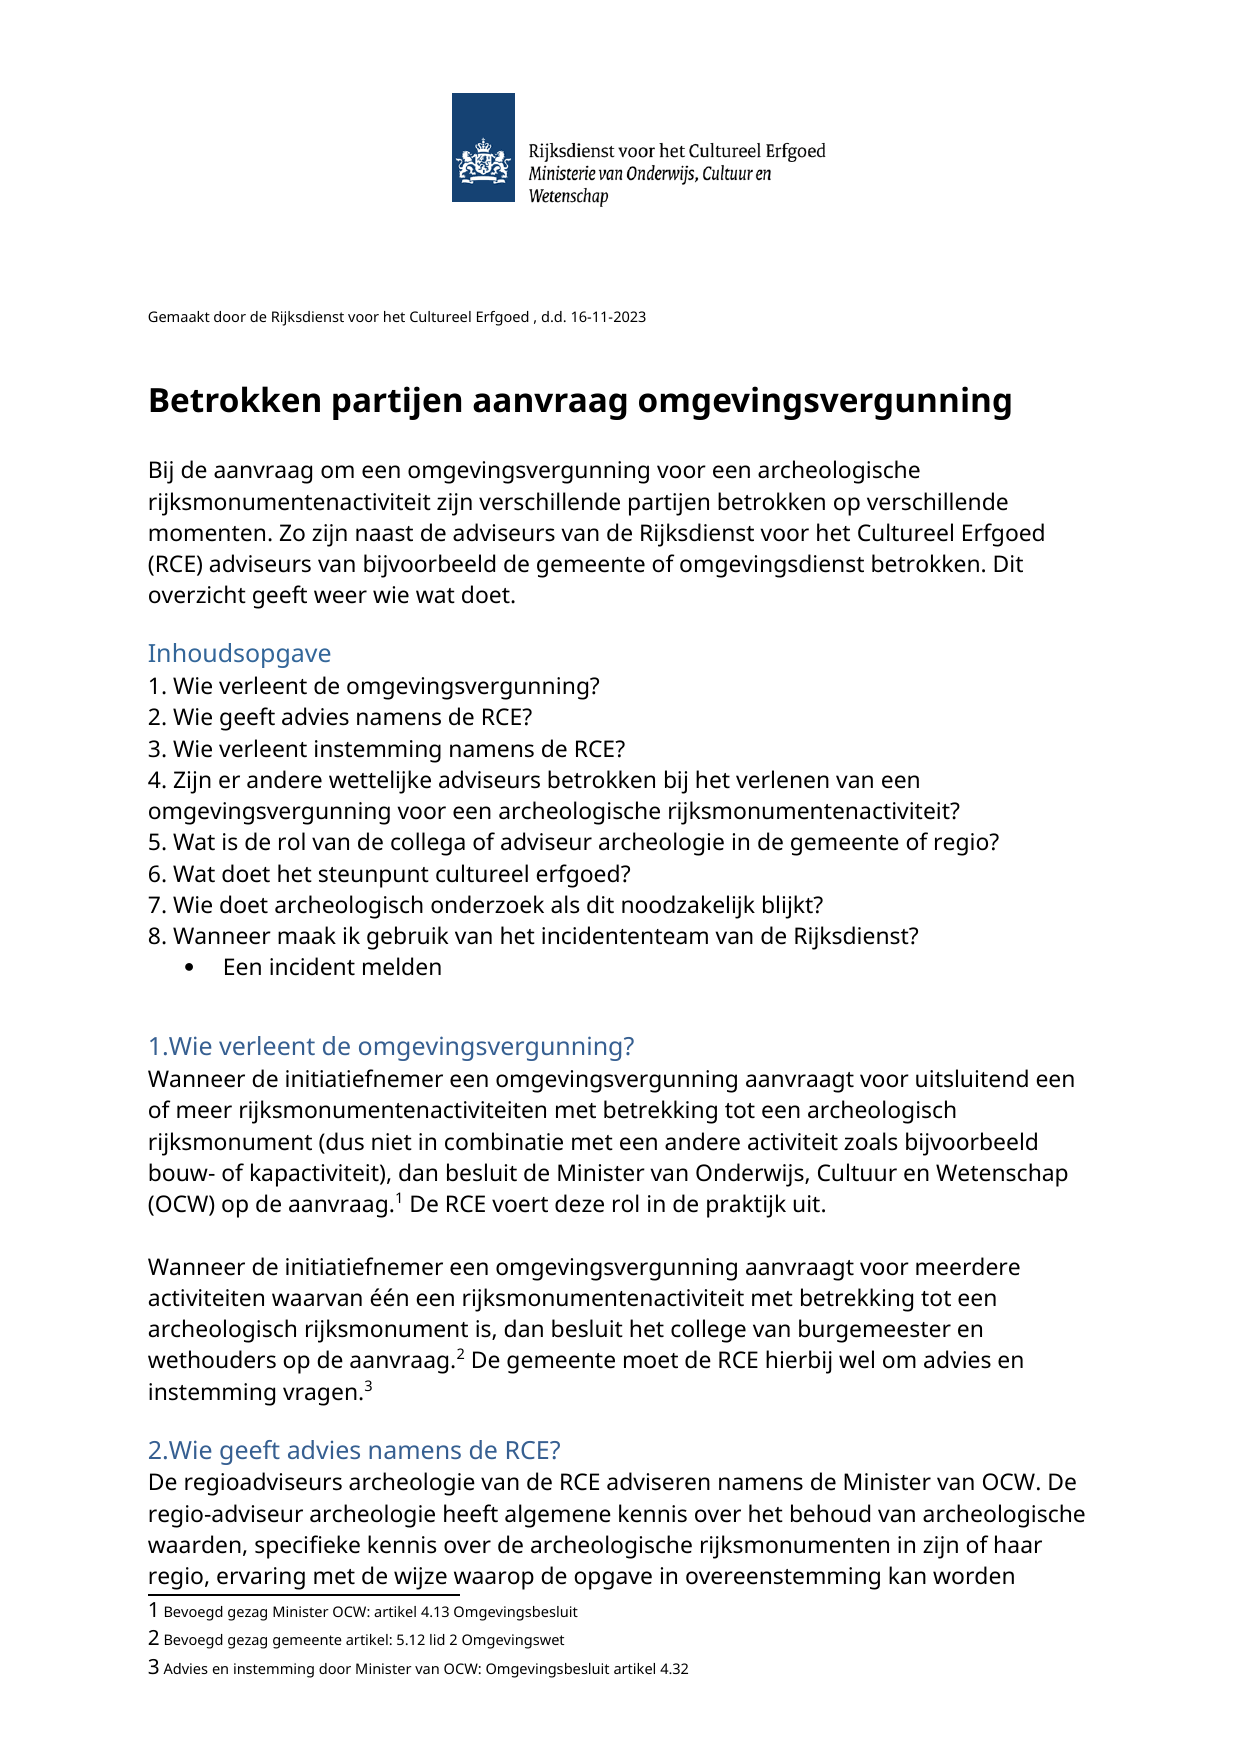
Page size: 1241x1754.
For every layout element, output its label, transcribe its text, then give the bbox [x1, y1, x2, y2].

text Advies en instemming door Minister van OCW: Omgevingsbesluit artikel 4.32 [148, 1652, 1093, 1680]
text 5. Wat is de rol van de collega of adviseur archeologie in de gemeente of regio? [148, 826, 1093, 858]
text 1. Wie verleent de omgevingsvergunning? [148, 670, 1093, 701]
text 4. Zijn er andere wettelijke adviseurs betrokken bij het verlenen van een omgevingsvergunning voor een archeologische rijksmonumentenactiviteit? [148, 764, 1093, 826]
text Bij de aanvraag om een omgevingsvergunning voor een archeologische rijksmonumentenactiviteit zijn verschillende partijen betrokken op verschillende momenten. Zo zijn naast de adviseurs van de Rijksdienst voor het Cultureel Erfgoed (RCE) adviseurs van bijvoorbeeld de gemeente of omgevingsdienst betrokken. Dit overzicht geeft weer wie wat doet. [148, 454, 1093, 611]
text Gemaakt door de Rijksdienst voor het Cultureel Erfgoed , d.d. 16-11-2023 [148, 302, 1093, 327]
text Wanneer de initiatiefnemer een omgevingsvergunning aanvraagt voor meerdere activiteiten waarvan één een rijksmonumentenactiviteit met betrekking tot een archeologisch rijksmonument is, dan besluit het college van burgemeester en wethouders op de aanvraag. De gemeente moet de RCE hierbij wel om advies en instemming vragen. [148, 1251, 1093, 1407]
text 6. Wat doet het steunpunt cultureel erfgoed? [148, 858, 1093, 889]
text 2. Wie geeft advies namens de RCE? [148, 701, 1093, 733]
text 3. Wie verleent instemming namens de RCE? [148, 733, 1093, 764]
subtitle Betrokken partijen aanvraag omgevingsvergunning [148, 377, 1093, 422]
text 7. Wie doet archeologisch onderzoek als dit noodzakelijk blijkt? [148, 889, 1093, 920]
text De regioadviseurs archeologie van de RCE adviseren namens de Minister van OCW. De regio-adviseur archeologie heeft algemene kennis over het behoud van archeologische waarden, specifieke kennis over de archeologische rijksmonumenten in zijn of haar regio, ervaring met de wijze waarop de opgave in overeenstemming kan worden [148, 1466, 1093, 1591]
list Een incident melden [185, 951, 1093, 983]
text Bevoegd gezag gemeente artikel: 5.12 lid 2 Omgevingswet [148, 1623, 1093, 1652]
text 2.Wie geeft advies namens de RCE? [148, 1432, 1093, 1466]
text Inhoudsopgave [148, 636, 1093, 670]
text Bevoegd gezag Minister OCW: artikel 4.13 Omgevingsbesluit [148, 1595, 1093, 1623]
text 1.Wie verleent de omgevingsvergunning? [148, 1029, 1093, 1063]
text 8. Wanneer maak ik gebruik van het incidententeam van de Rijksdienst? [148, 920, 1093, 951]
text Wanneer de initiatiefnemer een omgevingsvergunning aanvraagt voor uitsluitend een of meer rijksmonumentenactiviteiten met betrekking tot een archeologisch rijksmonument (dus niet in combinatie met een andere activiteit zoals bijvoorbeeld bouw- of kapactiviteit), dan besluit de Minister van Onderwijs, Cultuur en Wetenschap (OCW) op de aanvraag. De RCE voert deze rol in de praktijk uit. [148, 1063, 1093, 1219]
